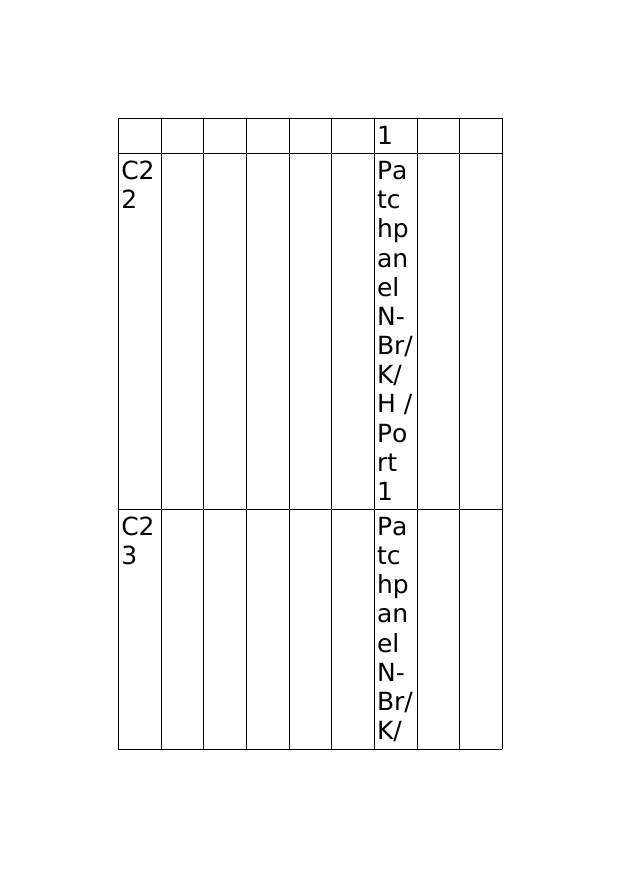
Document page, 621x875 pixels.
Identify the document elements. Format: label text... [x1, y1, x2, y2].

table_cell [290, 154, 331, 509]
table_cell Patchpanel N-Br/K/ [375, 510, 417, 748]
table_cell [119, 119, 161, 153]
table_cell [162, 510, 203, 748]
table_cell [290, 119, 331, 153]
table_cell 1 [375, 119, 417, 153]
table_cell C22 [119, 154, 161, 509]
table_cell [247, 119, 289, 153]
table_cell C23 [119, 510, 161, 748]
table_cell [418, 510, 459, 748]
table_cell Patchpanel N-Br/K/H / Port 1 [375, 154, 417, 509]
table_cell [247, 510, 289, 748]
table_cell [290, 510, 331, 748]
table_cell [332, 119, 374, 153]
table_cell [332, 154, 374, 509]
table_cell [460, 119, 502, 153]
table_cell [204, 154, 246, 509]
table_cell [460, 510, 502, 748]
table_cell [204, 119, 246, 153]
table_cell [247, 154, 289, 509]
table_cell [162, 119, 203, 153]
table_cell [418, 154, 459, 509]
table_cell [460, 154, 502, 509]
table_cell [332, 510, 374, 748]
table_cell [418, 119, 459, 153]
table_cell [204, 510, 246, 748]
table_cell [162, 154, 203, 509]
